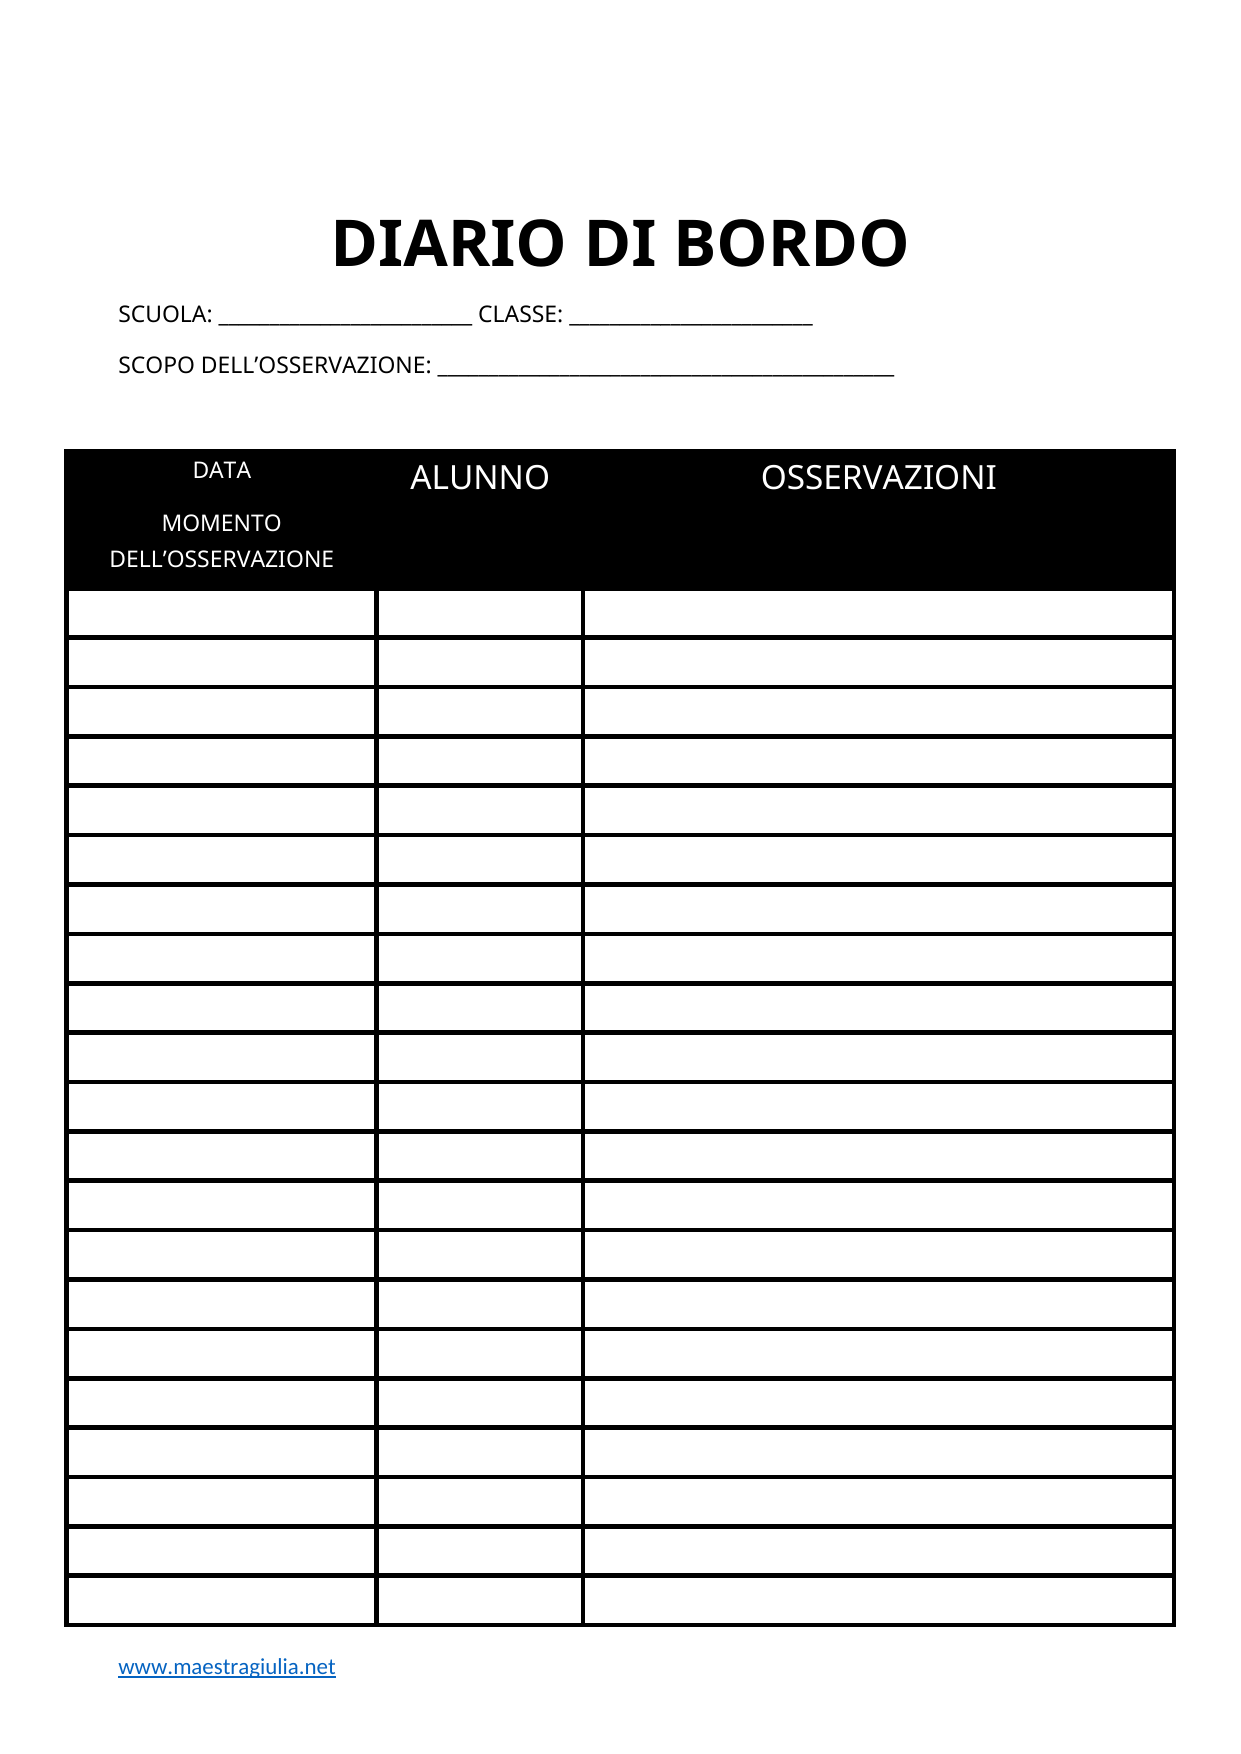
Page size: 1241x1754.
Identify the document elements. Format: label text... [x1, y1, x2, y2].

table_cell [585, 887, 1172, 931]
table_cell [585, 1430, 1172, 1474]
table_cell [585, 1232, 1172, 1277]
table_cell [69, 1084, 374, 1129]
table_cell [585, 591, 1172, 635]
table_cell [379, 591, 581, 635]
table_cell [585, 1578, 1172, 1623]
table_cell [585, 936, 1172, 981]
table_cell [69, 1479, 374, 1524]
table_cell [379, 887, 581, 931]
table_cell [379, 1183, 581, 1228]
table_cell [69, 689, 374, 734]
table_cell [69, 640, 374, 684]
table_cell [379, 788, 581, 833]
table_cell [585, 689, 1172, 734]
table_cell [379, 640, 581, 684]
table_cell [585, 837, 1172, 882]
table_cell [585, 1134, 1172, 1178]
table_cell [69, 936, 374, 981]
table_cell [585, 739, 1172, 783]
table_cell [379, 1479, 581, 1524]
table_header DATA MOMENTO DELL’OSSERVAZIONE [69, 454, 374, 591]
table_cell [585, 1084, 1172, 1129]
table_cell [69, 1331, 374, 1376]
table_cell [69, 591, 374, 635]
table_cell [379, 837, 581, 882]
table_cell [379, 1430, 581, 1474]
table_cell [69, 1134, 374, 1178]
table_cell [585, 1381, 1172, 1425]
table_cell [69, 1282, 374, 1326]
table_cell [379, 1331, 581, 1376]
table_cell [69, 887, 374, 931]
table_cell [379, 1134, 581, 1178]
table_cell [379, 936, 581, 981]
title DIARIO DI BORDO [118, 198, 1122, 286]
table_cell [379, 1232, 581, 1277]
text SCOPO DELL’OSSERVAZIONE: _____________________________________________ [118, 348, 1122, 380]
table_cell [69, 1529, 374, 1573]
table_cell [69, 1430, 374, 1474]
table_cell [379, 986, 581, 1030]
table_cell [379, 1084, 581, 1129]
table_cell [585, 1282, 1172, 1326]
table_cell [69, 1232, 374, 1277]
table_cell [379, 1282, 581, 1326]
table_cell [585, 1479, 1172, 1524]
table_cell [69, 739, 374, 783]
table_cell [379, 1035, 581, 1079]
table_header OSSERVAZIONI [585, 454, 1172, 591]
table_cell [585, 1331, 1172, 1376]
table_cell [379, 739, 581, 783]
table_cell [69, 1381, 374, 1425]
table_cell [585, 1529, 1172, 1573]
table_cell [69, 1578, 374, 1623]
table_cell [69, 986, 374, 1030]
table_header ALUNNO [379, 454, 581, 591]
table_cell [379, 1381, 581, 1425]
table_cell [585, 1183, 1172, 1228]
table_cell [379, 1578, 581, 1623]
table_cell [69, 1035, 374, 1079]
table_cell [585, 986, 1172, 1030]
table_cell [585, 1035, 1172, 1079]
table_cell [69, 1183, 374, 1228]
table_cell [585, 788, 1172, 833]
table_cell [379, 1529, 581, 1573]
table_cell [69, 788, 374, 833]
table_cell [379, 689, 581, 734]
table_cell [69, 837, 374, 882]
text SCUOLA: _________________________ CLASSE: ________________________ [118, 298, 1122, 329]
table_cell [585, 640, 1172, 684]
